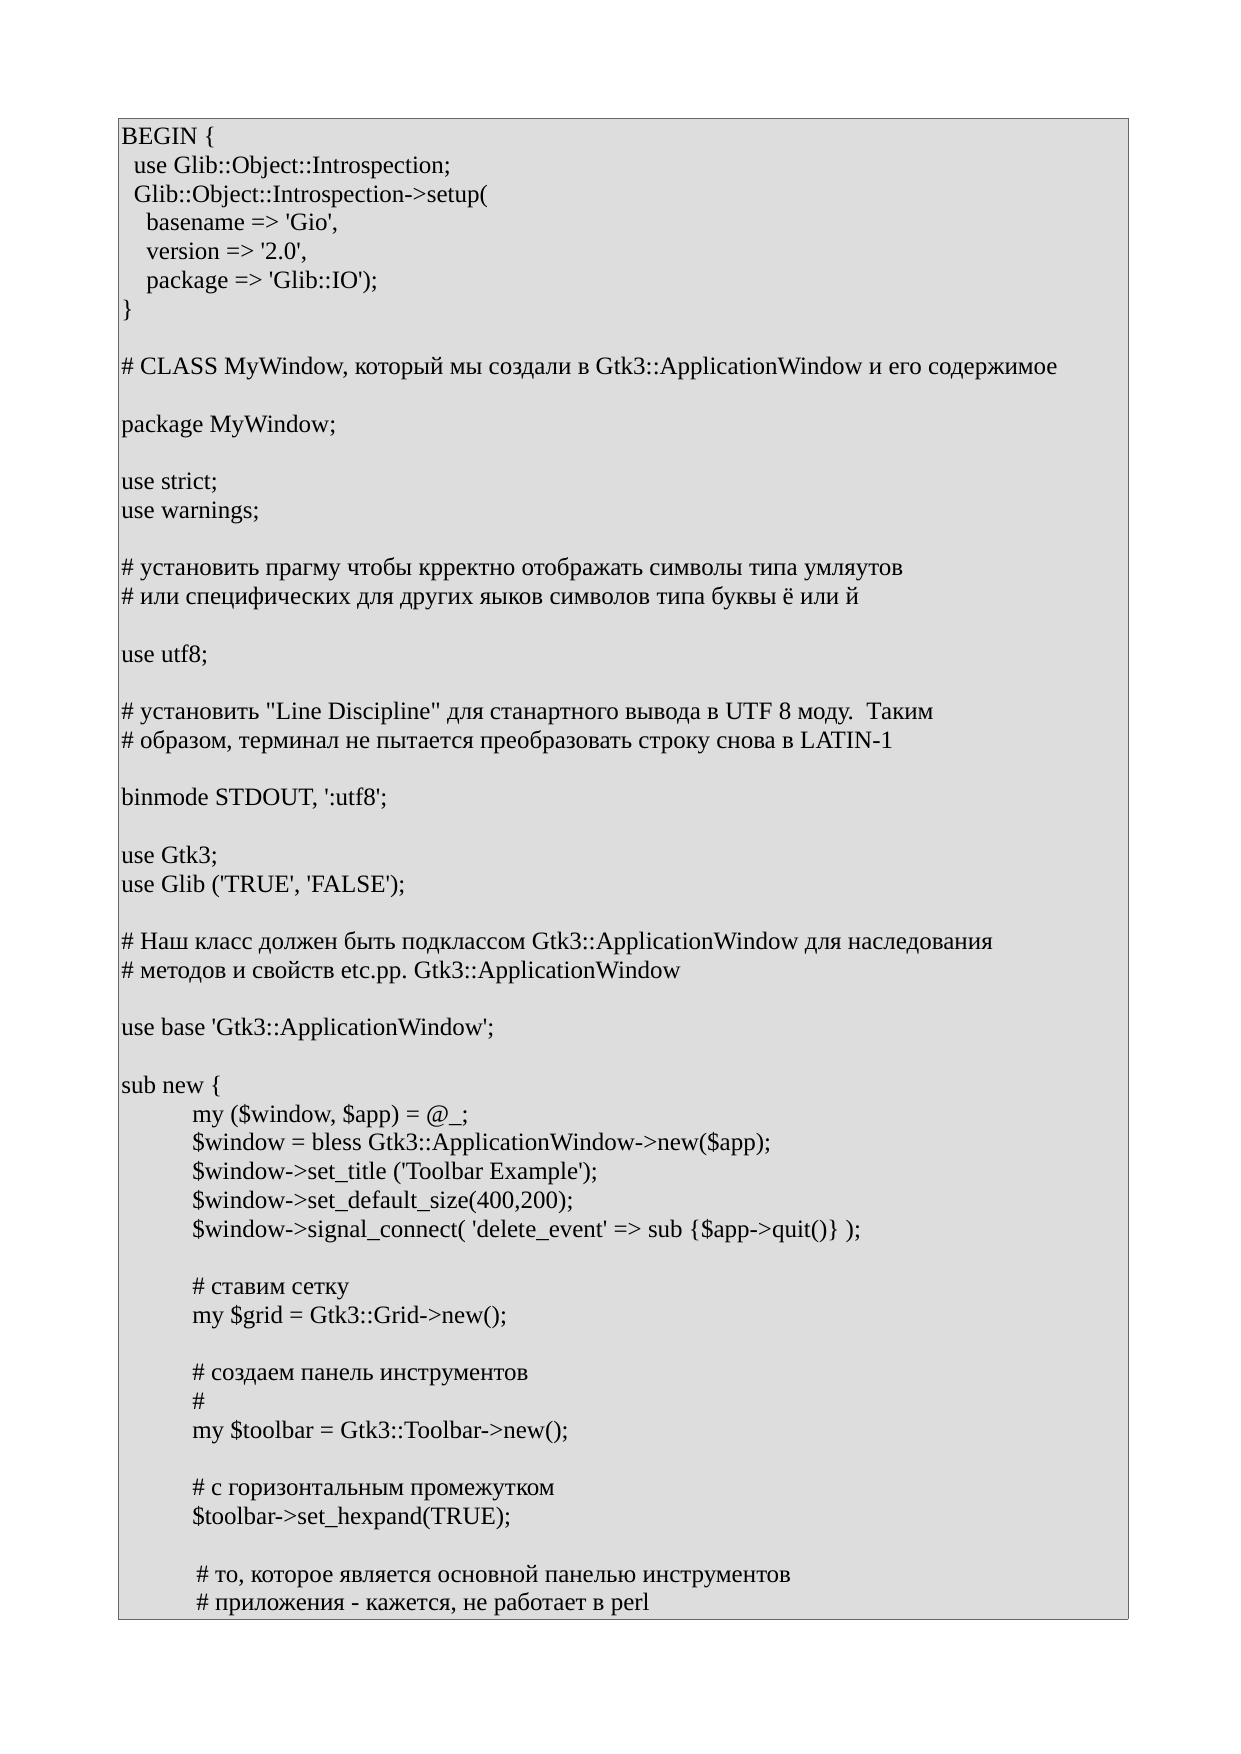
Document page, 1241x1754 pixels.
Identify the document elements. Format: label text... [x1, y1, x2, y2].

text # установить прагму чтобы крректно отображать символы типа умляутов [119, 549, 1128, 578]
text $toolbar->set_hexpand(TRUE); [119, 1498, 1128, 1527]
text # приложения - кажется, не работает в perl [119, 1584, 1128, 1619]
text $window->set_title ('Toolbar Example'); [119, 1153, 1128, 1182]
text use Gtk3; [119, 837, 1128, 866]
text binmode STDOUT, ':utf8'; [119, 779, 1128, 808]
text use utf8; [119, 636, 1128, 664]
text # Наш класс должен быть подклассом Gtk3::ApplicationWindow для наследования [119, 923, 1128, 952]
text # с горизонтальным промежутком [119, 1469, 1128, 1498]
text sub new { [119, 1067, 1128, 1096]
text use base 'Gtk3::ApplicationWindow'; [119, 1009, 1128, 1038]
text use warnings; [119, 492, 1128, 521]
text # CLASS MyWindow, который мы создали в Gtk3::ApplicationWindow и его содержимое [119, 348, 1128, 377]
text use Glib ('TRUE', 'FALSE'); [119, 866, 1128, 894]
text # [119, 1383, 1128, 1412]
text $window = bless Gtk3::ApplicationWindow->new($app); [119, 1124, 1128, 1153]
text my $grid = Gtk3::Grid->new(); [119, 1297, 1128, 1326]
text # установить "Line Discipline" для станартного вывода в UTF 8 моду. Таким [119, 693, 1128, 722]
text package => 'Glib::IO'); [119, 262, 1128, 291]
text use Glib::Object::Introspection; [119, 147, 1128, 176]
text BEGIN { [119, 119, 1128, 147]
text } [119, 291, 1128, 319]
text # методов и свойств etc.pp. Gtk3::ApplicationWindow [119, 952, 1128, 981]
text # или специфических для других яыков символов типа буквы ё или й [119, 578, 1128, 607]
text package MyWindow; [119, 406, 1128, 434]
text # создаем панель инструментов [119, 1354, 1128, 1383]
text # ставим сетку [119, 1268, 1128, 1297]
text Glib::Object::Introspection->setup( [119, 176, 1128, 204]
text basename => 'Gio', [119, 204, 1128, 233]
text my $toolbar = Gtk3::Toolbar->new(); [119, 1412, 1128, 1441]
text # то, которое является основной панелью инструментов [119, 1556, 1128, 1584]
text use strict; [119, 463, 1128, 492]
text version => '2.0', [119, 233, 1128, 262]
text my ($window, $app) = @_; [119, 1096, 1128, 1124]
text $window->set_default_size(400,200); [119, 1182, 1128, 1211]
text # образом, терминал не пытается преобразовать строку снова в LATIN-1 [119, 722, 1128, 751]
text $window->signal_connect( 'delete_event' => sub {$app->quit()} ); [119, 1211, 1128, 1239]
